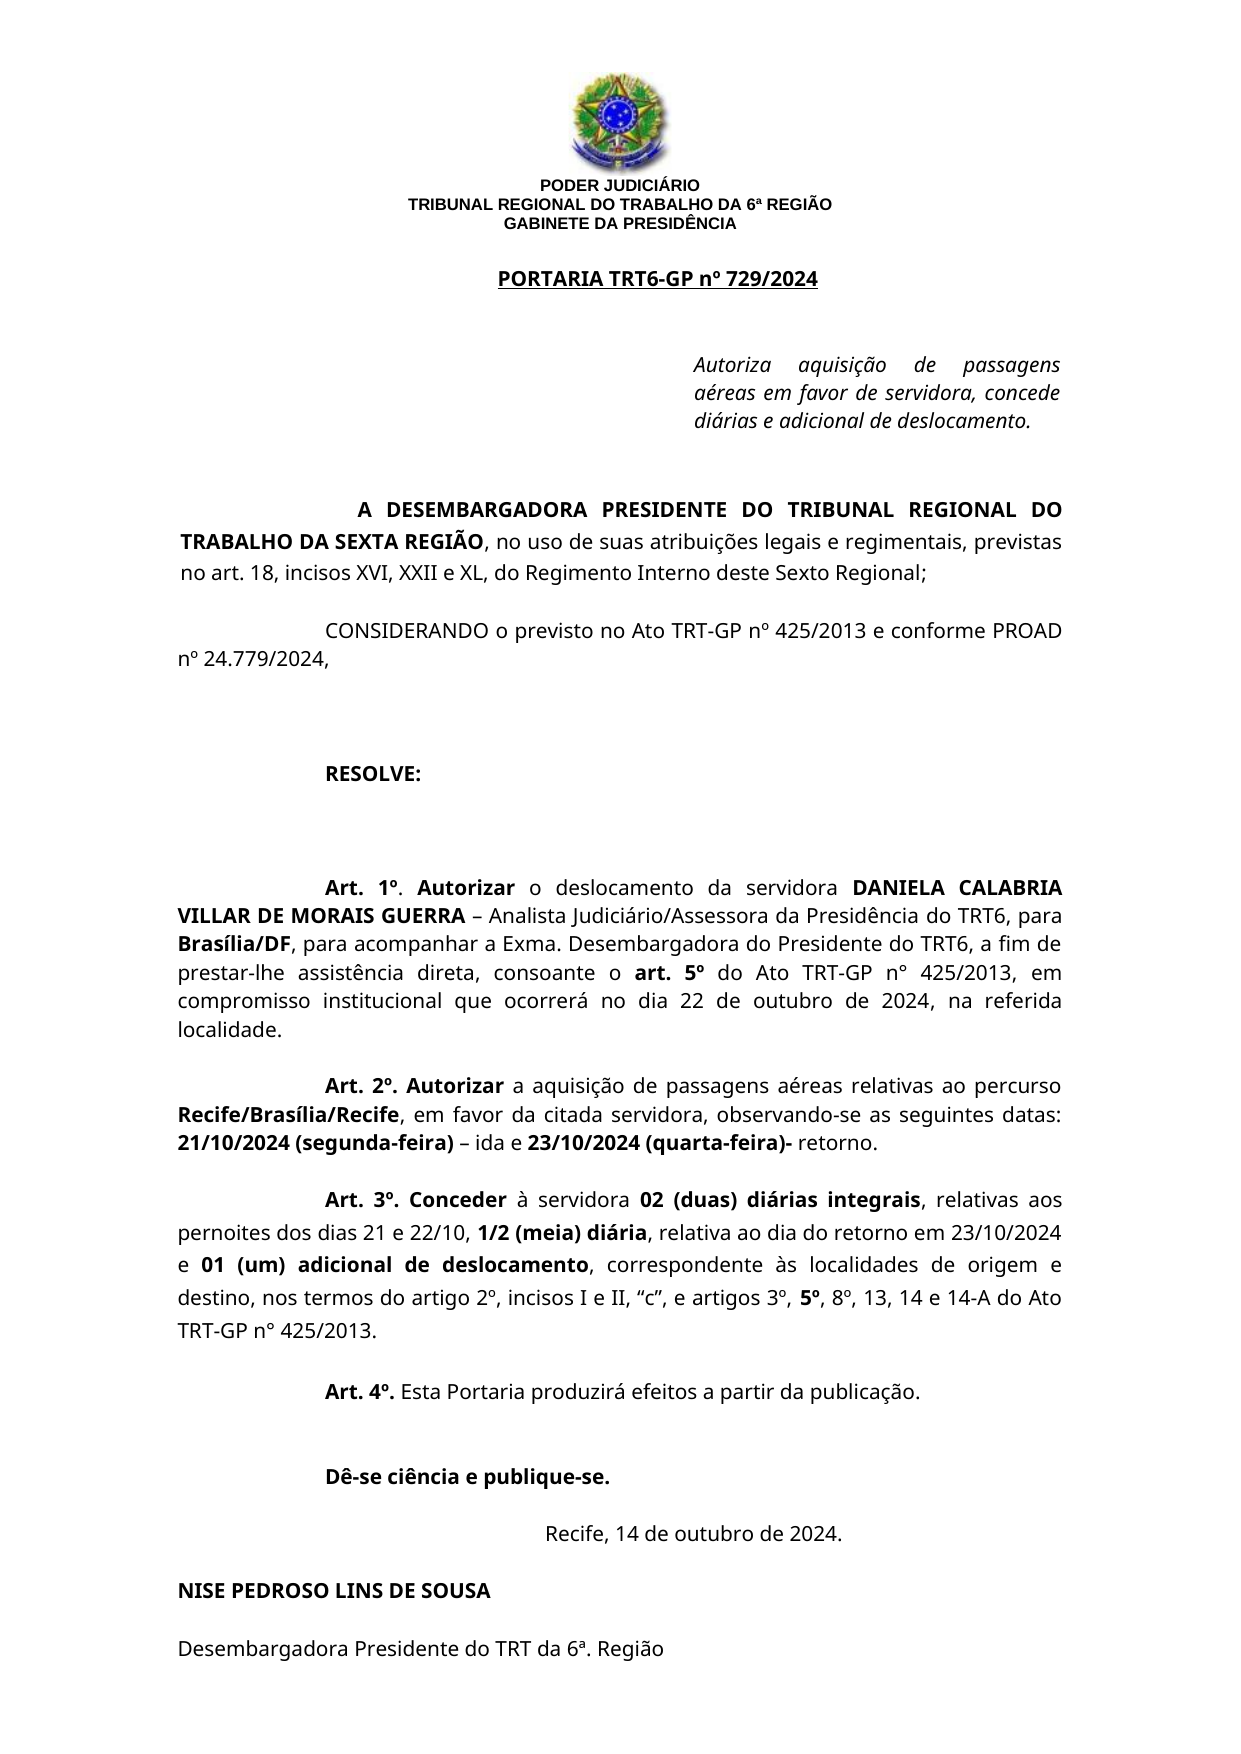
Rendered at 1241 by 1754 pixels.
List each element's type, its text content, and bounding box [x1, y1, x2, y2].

text Recife, 14 de outubro de 2024. [177, 1519, 1063, 1547]
text Art. 4º. Esta Portaria produzirá efeitos a partir da publicação. [177, 1377, 1063, 1405]
text RESOLVE: [177, 759, 1063, 787]
text NISE PEDROSO LINS DE SOUSA [177, 1576, 1063, 1605]
text Art. 2º. Autorizar a aquisição de passagens aéreas relativas ao percurso Recife/Brasília/Recife, em favor da citada servidora, observando-se as seguintes datas: 21/10/2024 (segunda-feira) – ida e 23/10/2024 (quarta-feira)- retorno. [177, 1072, 1062, 1157]
text Autoriza aquisição de passagens aéreas em favor de servidora, concede diárias e adicional de deslocamento. [694, 350, 1063, 435]
text Desembargadora Presidente do TRT da 6ª. Região [177, 1634, 1063, 1662]
text Art. 1º. Autorizar o deslocamento da servidora DANIELA CALABRIA VILLAR DE MORAIS GUERRA – Analista Judiciário/Assessora da Presidência do TRT6, para Brasília/DF, para acompanhar a Exma. Desembargadora do Presidente do TRT6, a fim de prestar-lhe assistência direta, consoante o art. 5º do Ato TRT-GP n° 425/2013, em compromisso institucional que ocorrerá no dia 22 de outubro de 2024, na referida localidade. [177, 873, 1062, 1043]
text CONSIDERANDO o previsto no Ato TRT-GP nº 425/2013 e conforme PROAD nº 24.779/2024, [177, 616, 1063, 673]
text A DESEMBARGADORA PRESIDENTE DO TRIBUNAL REGIONAL DO TRABALHO DA SEXTA REGIÃO, no uso de suas atribuições legais e regimentais, previstas no art. 18, incisos XVI, XXII e XL, do Regimento Interno deste Sexto Regional; [180, 493, 1063, 587]
text PORTARIA TRT6-GP nº 729/2024 [177, 262, 1063, 293]
text Dê-se ciência e publique-se. [177, 1462, 1063, 1491]
text Art. 3º. Conceder à servidora 02 (duas) diárias integrais, relativas aos pernoites dos dias 21 e 22/10, 1/2 (meia) diária, relativa ao dia do retorno em 23/10/2024 e 01 (um) adicional de deslocamento, correspondente às localidades de origem e destino, nos termos do artigo 2º, incisos I e II, “c”, e artigos 3º, 5º, 8º, 13, 14 e 14-A do Ato TRT-GP n° 425/2013. [177, 1185, 1062, 1344]
